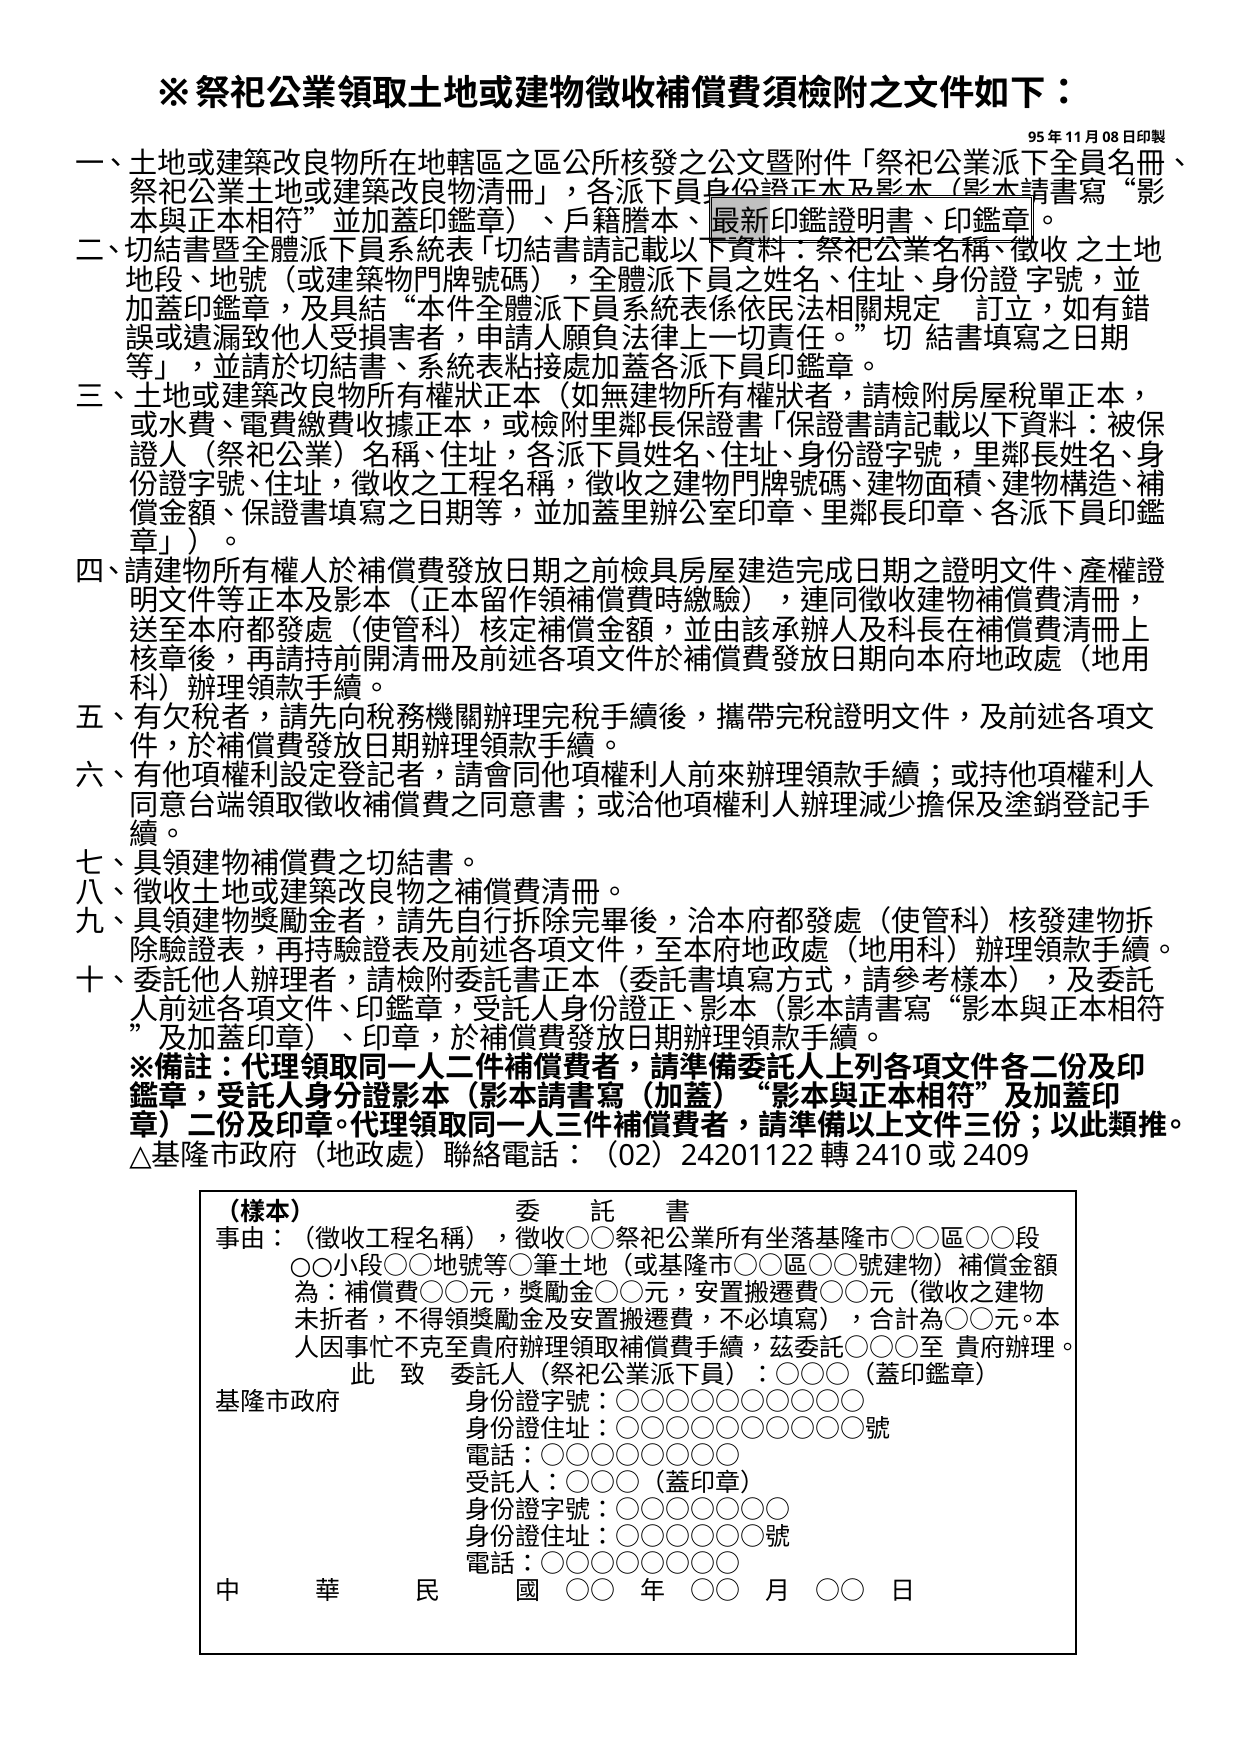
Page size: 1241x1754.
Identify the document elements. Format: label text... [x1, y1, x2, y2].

text 八、徵收土地或建築改良物之補償費清冊。 [75, 879, 1165, 908]
text 基隆市政府 身份證字號：○○○○○○○○○○ 身份證住址：○○○○○○○○○○號 電話：○○○○○○○○ 受託人：○○○（蓋印章） 身份證字號：○○○○○○○ 身份證住址：○○○○○○號 電話：○○○○○○○○ 中 華 民 國 ○○ 年 ○○ 月 ○○ 日 [215, 1388, 1060, 1605]
list 95年11月08日印製 [75, 112, 1165, 150]
text 四、請建物所有權人於補償費發放日期之前檢具房屋建造完成日期之證明文件、產權證明文件等正本及影本（正本留作領補償費時繳驗），連同徵收建物補償費清冊，送至本府都發處（使管科）核定補償金額，並由該承辦人及科長在補償費清冊上核章後，再請持前開清冊及前述各項文件於補償費發放日期向本府地政處（地用科）辦理領款手續。 [75, 558, 1165, 704]
text 十、委託他人辦理者，請檢附委託書正本（委託書填寫方式，請參考樣本），及委託人前述各項文件、印鑑章，受託人身份證正、影本（影本請書寫“影本與正本相符”及加蓋印章）、印章，於補償費發放日期辦理領款手續。 ※備註：代理領取同一人二件補償費者，請準備委託人上列各項文件各二份及印鑑章，受託人身分證影本（影本請書寫（加蓋）“影本與正本相符”及加蓋印章）二份及印章。代理領取同一人三件補償費者，請準備以上文件三份；以此類推。 △基隆市政府（地政處）聯絡電話：（02）24201122轉2410或2409 [75, 967, 1165, 1171]
text （樣本） 委 託 書 事由：（徵收工程名稱），徵收○○祭祀公業所有坐落基隆市○○區○○段 [215, 1199, 1060, 1253]
text ○○小段○○地號等○筆土地（或基隆市○○區○○號建物）補償金額為：補償費○○元，獎勵金○○元，安置搬遷費○○元（徵收之建物未折者，不得領獎勵金及安置搬遷費，不必填寫），合計為○○元。本人因事忙不克至貴府辦理領取補償費手續，茲委託○○○至 貴府辦理。 此 致 委託人（祭祀公業派下員）：○○○（蓋印鑑章） [283, 1253, 1060, 1388]
text 三、土地或建築改良物所有權狀正本（如無建物所有權狀者，請檢附房屋稅單正本，或水費、電費繳費收據正本，或檢附里鄰長保證書「保證書請記載以下資料：被保證人（祭祀公業）名稱、住址，各派下員姓名、住址、身份證字號，里鄰長姓名、身份證字號、住址，徵收之工程名稱，徵收之建物門牌號碼、建物面積、建物構造、補償金額、保證書填寫之日期等，並加蓋里辦公室印章、里鄰長印章、各派下員印鑑章」）。 [75, 383, 1165, 558]
text 一、土地或建築改良物所在地轄區之區公所核發之公文暨附件「祭祀公業派下全員名冊、祭祀公業土地或建築改良物清冊」，各派下員身份證正本及影本（影本請書寫“影本與正本相符”並加蓋印鑑章）、戶籍謄本、最新印鑑證明書、印鑑章。 [75, 150, 1165, 237]
text 九、具領建物獎勵金者，請先自行拆除完畢後，洽本府都發處（使管科）核發建物拆除驗證表，再持驗證表及前述各項文件，至本府地政處（地用科）辦理領款手續。 [75, 908, 1165, 967]
text 六、有他項權利設定登記者，請會同他項權利人前來辦理領款手續；或持他項權利人同意台端領取徵收補償費之同意書；或洽他項權利人辦理減少擔保及塗銷登記手續。 [75, 762, 1165, 850]
text 七、具領建物補償費之切結書。 [75, 850, 1165, 879]
text 五、有欠稅者，請先向稅務機關辦理完稅手續後，攜帶完稅證明文件，及前述各項文件，於補償費發放日期辦理領款手續。 [75, 704, 1165, 762]
list 祭祀公業領取土地或建物徵收補償費須檢附之文件如下： [75, 75, 1165, 112]
text 二、切結書暨全體派下員系統表「切結書請記載以下資料：祭祀公業名稱、徵收 之土地 地段、地號（或建築物門牌號碼），全體派下員之姓名、住址、身份證 字號，並 加蓋印鑑章，及具結“本件全體派下員系統表係依民法相關規定 訂立，如有錯 誤或遺漏致他人受損害者，申請人願負法律上一切責任。”切 結書填寫之日期 等」，並請於切結書、系統表粘接處加蓋各派下員印鑑章。 [75, 237, 1165, 383]
